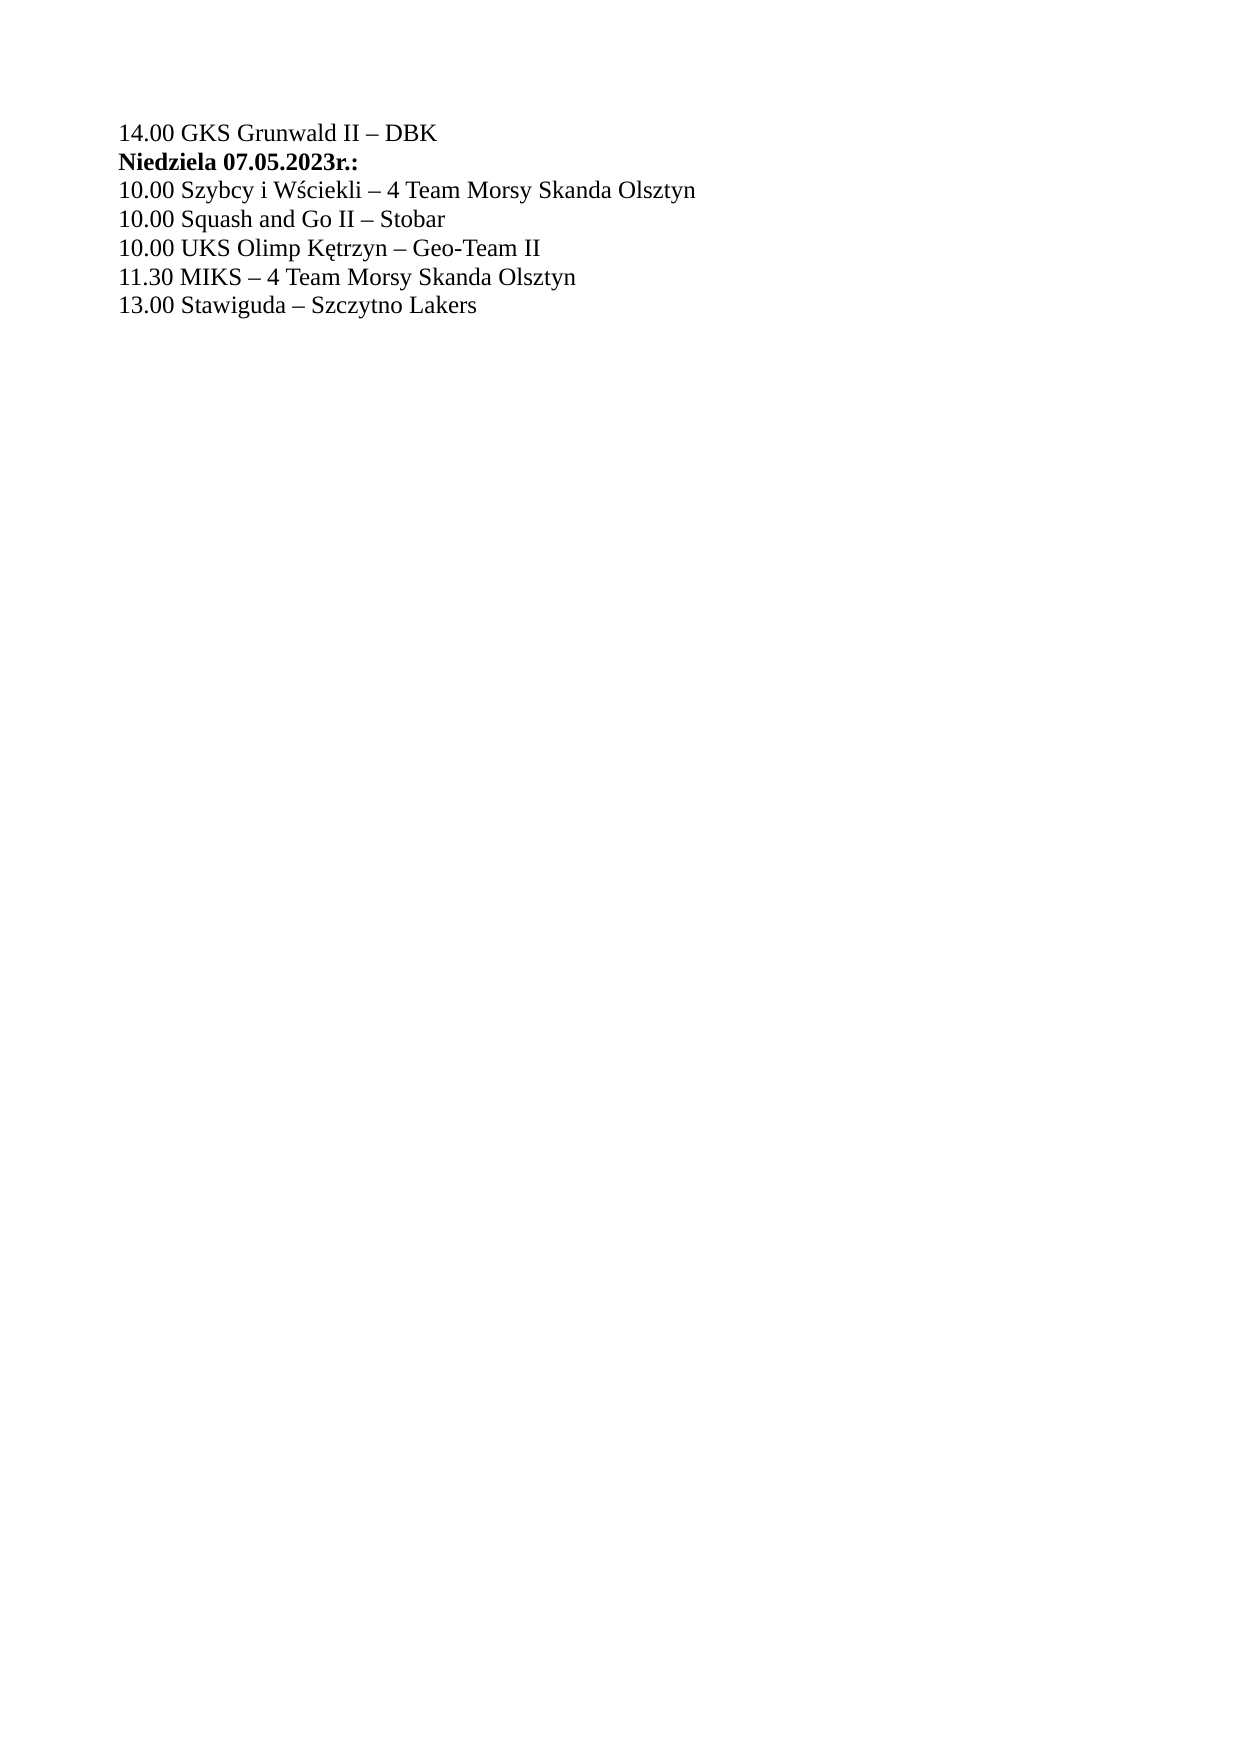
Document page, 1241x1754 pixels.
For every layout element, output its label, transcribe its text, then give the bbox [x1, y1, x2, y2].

text 11.30 MIKS – 4 Team Morsy Skanda Olsztyn [118, 262, 1122, 291]
text 10.00 Szybcy i Wściekli – 4 Team Morsy Skanda Olsztyn [118, 176, 1122, 204]
text 10.00 UKS Olimp Kętrzyn – Geo-Team II [118, 233, 1122, 262]
text 14.00 GKS Grunwald II – DBK [118, 118, 1122, 147]
text Niedziela 07.05.2023r.: [118, 147, 1122, 176]
text 10.00 Squash and Go II – Stobar [118, 204, 1122, 233]
text 13.00 Stawiguda – Szczytno Lakers [118, 291, 1122, 319]
